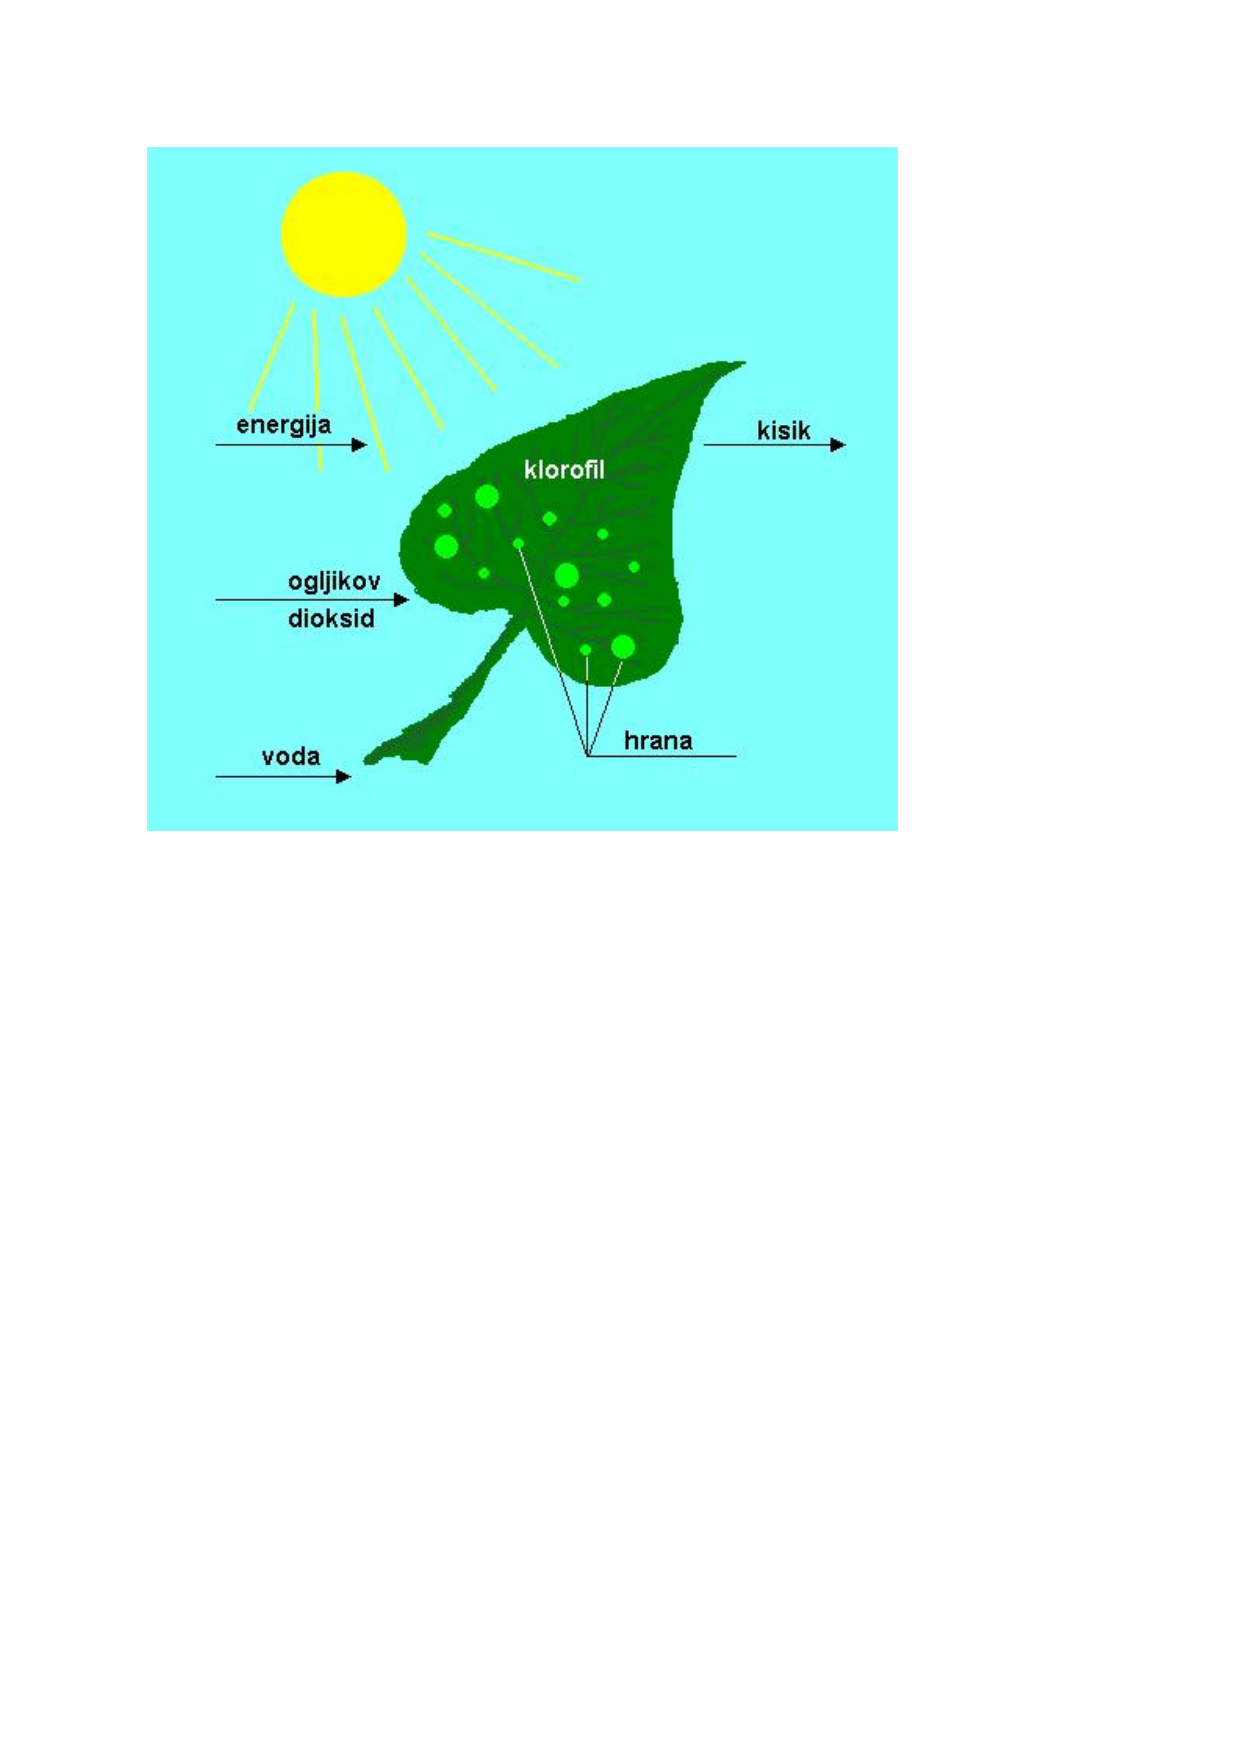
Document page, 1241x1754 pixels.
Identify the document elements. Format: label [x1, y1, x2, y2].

picture [147, 147, 898, 831]
